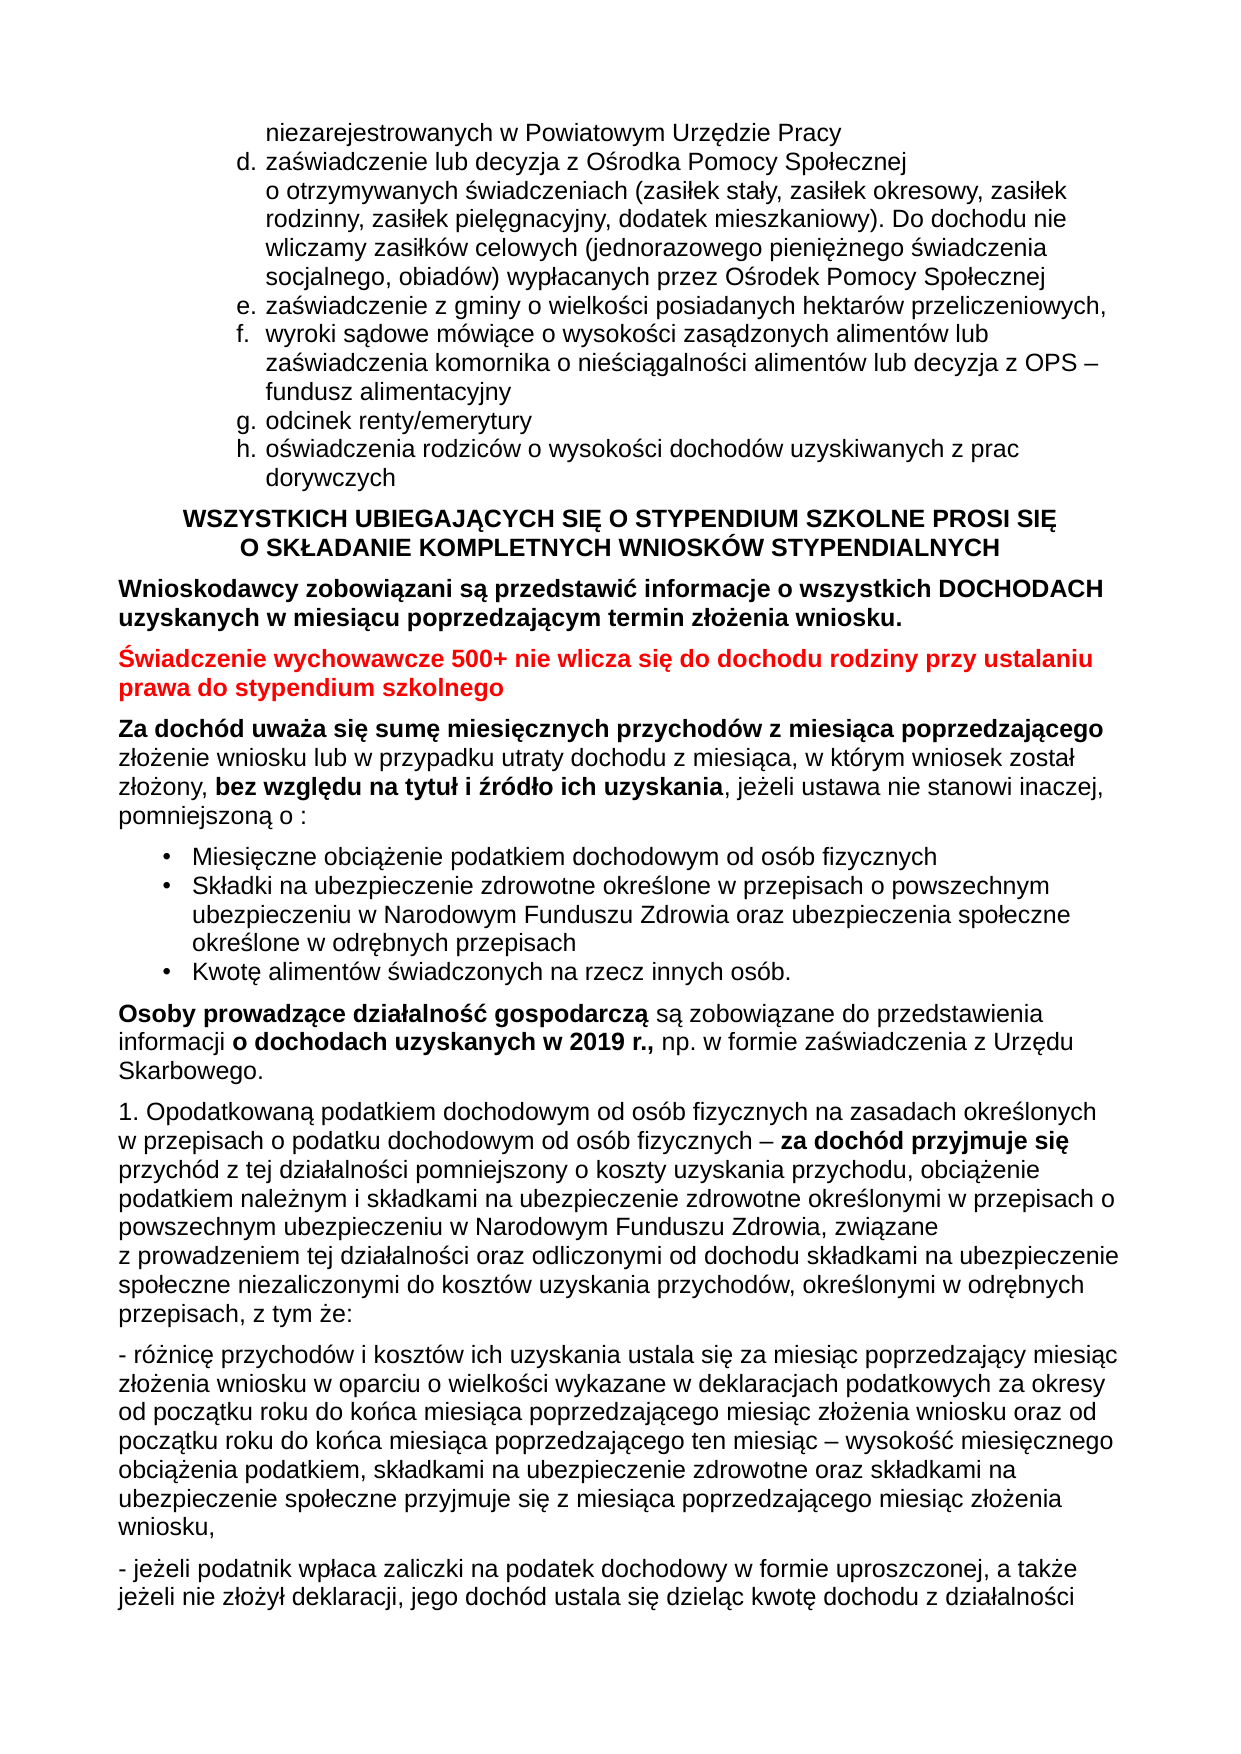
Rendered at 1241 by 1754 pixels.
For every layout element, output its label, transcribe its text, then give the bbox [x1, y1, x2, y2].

text - różnicę przychodów i kosztów ich uzyskania ustala się za miesiąc poprzedzający miesiąc złożenia wniosku w oparciu o wielkości wykazane w deklaracjach podatkowych za okresy od początku roku do końca miesiąca poprzedzającego miesiąc złożenia wniosku oraz od początku roku do końca miesiąca poprzedzającego ten miesiąc – wysokość miesięcznego obciążenia podatkiem, składkami na ubezpieczenie zdrowotne oraz składkami na ubezpieczenie społeczne przyjmuje się z miesiąca poprzedzającego miesiąc złożenia wniosku, [118, 1340, 1122, 1541]
text 1. Opodatkowaną podatkiem dochodowym od osób fizycznych na zasadach określonych w przepisach o podatku dochodowym od osób fizycznych – za dochód przyjmuje się przychód z tej działalności pomniejszony o koszty uzyskania przychodu, obciążenie podatkiem należnym i składkami na ubezpieczenie zdrowotne określonymi w przepisach o powszechnym ubezpieczeniu w Narodowym Funduszu Zdrowia, związane z prowadzeniem tej działalności oraz odliczonymi od dochodu składkami na ubezpieczenie społeczne niezaliczonymi do kosztów uzyskania przychodów, określonymi w odrębnych przepisach, z tym że: [118, 1097, 1122, 1327]
text Świadczenie wychowawcze 500+ nie wlicza się do dochodu rodziny przy ustalaniu prawa do stypendium szkolnego [118, 644, 1122, 702]
list Miesięczne obciążenie podatkiem dochodowym od osób fizycznych [162, 842, 1122, 871]
list Kwotę alimentów świadczonych na rzecz innych osób. [162, 957, 1122, 986]
list Składki na ubezpieczenie zdrowotne określone w przepisach o powszechnym ubezpieczeniu w Narodowym Funduszu Zdrowia oraz ubezpieczenia społeczne określone w odrębnych przepisach [162, 871, 1122, 957]
text WSZYSTKICH UBIEGAJĄCYCH SIĘ O STYPENDIUM SZKOLNE PROSI SIĘ O SKŁADANIE KOMPLETNYCH WNIOSKÓW STYPENDIALNYCH [118, 504, 1122, 562]
text Za dochód uważa się sumę miesięcznych przychodów z miesiąca poprzedzającego złożenie wniosku lub w przypadku utraty dochodu z miesiąca, w którym wniosek został złożony, bez względu na tytuł i źródło ich uzyskania, jeżeli ustawa nie stanowi inaczej, pomniejszoną o : [118, 714, 1122, 829]
list niezarejestrowanych w Powiatowym Urzędzie Pracy [236, 118, 1122, 147]
text - jeżeli podatnik wpłaca zaliczki na podatek dochodowy w formie uproszczonej, a także jeżeli nie złożył deklaracji, jego dochód ustala się dzieląc kwotę dochodu z działalności [118, 1554, 1122, 1611]
list odcinek renty/emerytury [236, 406, 1122, 434]
text Osoby prowadzące działalność gospodarczą są zobowiązane do przedstawienia informacji o dochodach uzyskanych w 2019 r., np. w formie zaświadczenia z Urzędu Skarbowego. [118, 998, 1122, 1085]
list wyroki sądowe mówiące o wysokości zasądzonych alimentów lub zaświadczenia komornika o nieściągalności alimentów lub decyzja z OPS – fundusz alimentacyjny [236, 319, 1122, 406]
list zaświadczenie z gminy o wielkości posiadanych hektarów przeliczeniowych, [236, 291, 1122, 319]
list oświadczenia rodziców o wysokości dochodów uzyskiwanych z prac dorywczych [236, 434, 1122, 492]
list zaświadczenie lub decyzja z Ośrodka Pomocy Społecznej o otrzymywanych świadczeniach (zasiłek stały, zasiłek okresowy, zasiłek rodzinny, zasiłek pielęgnacyjny, dodatek mieszkaniowy). Do dochodu nie wliczamy zasiłków celowych (jednorazowego pieniężnego świadczenia socjalnego, obiadów) wypłacanych przez Ośrodek Pomocy Społecznej [236, 147, 1122, 291]
text Wnioskodawcy zobowiązani są przedstawić informacje o wszystkich DOCHODACH uzyskanych w miesiącu poprzedzającym termin złożenia wniosku. [118, 574, 1122, 632]
